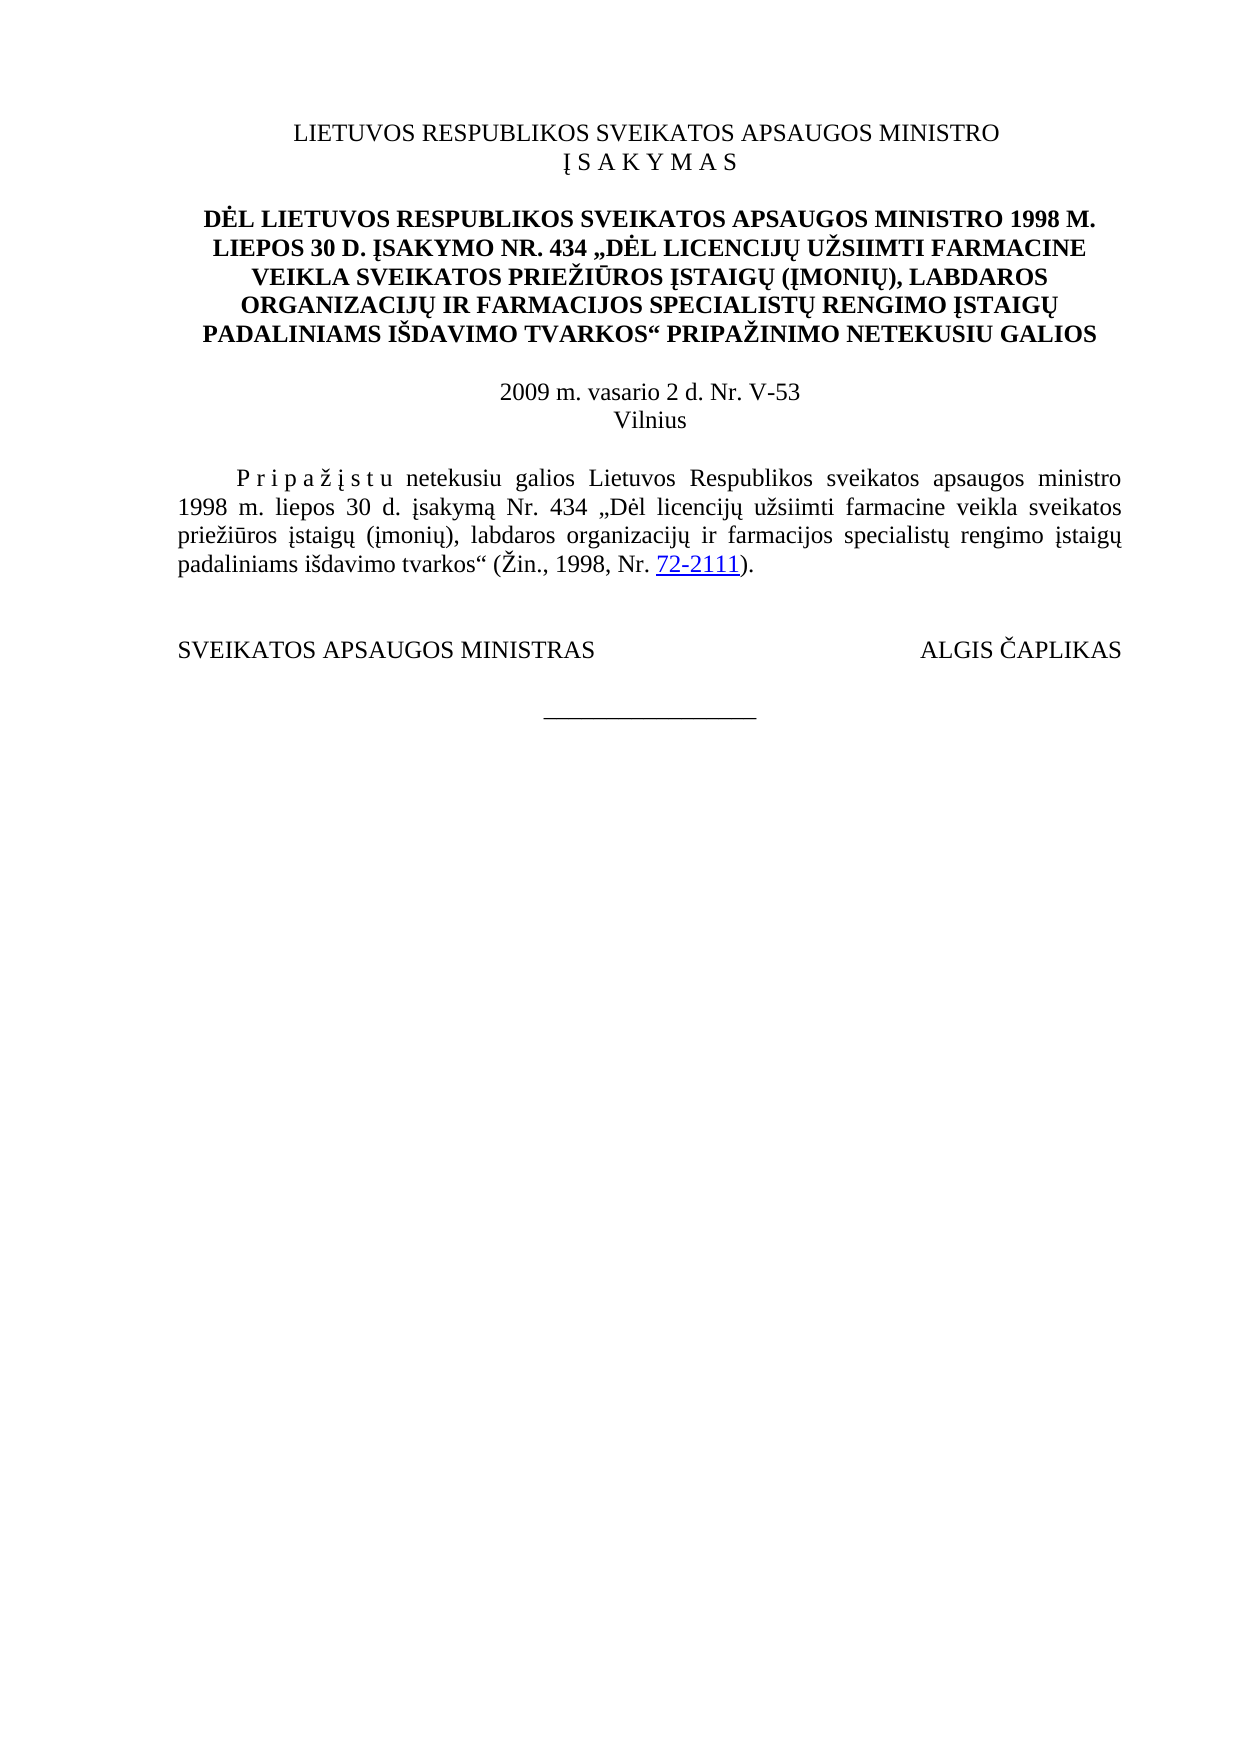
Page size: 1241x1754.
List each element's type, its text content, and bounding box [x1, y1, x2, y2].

text 2009 m. vasario 2 d. Nr. V-53 [177, 377, 1122, 406]
text _________________ [177, 693, 1122, 722]
text Vilnius [177, 406, 1122, 434]
text LIETUVOS RESPUBLIKOS SVEIKATOS APSAUGOS MINISTRO [177, 118, 1122, 147]
text Pripažįstu netekusiu galios Lietuvos Respublikos sveikatos apsaugos ministro 1998 m. liepos 30 d. įsakymą Nr. 434 „Dėl licencijų užsiimti farmacine veikla sveikatos priežiūros įstaigų (įmonių), labdaros organizacijų ir farmacijos specialistų rengimo įstaigų padaliniams išdavimo tvarkos“ (Žin., 1998, Nr. 72-2111). [177, 463, 1122, 578]
text DĖL LIETUVOS RESPUBLIKOS SVEIKATOS APSAUGOS MINISTRO 1998 M. LIEPOS 30 D. ĮSAKYMO NR. 434 „DĖL LICENCIJŲ UŽSIIMTI FARMACINE VEIKLA SVEIKATOS PRIEŽIŪROS ĮSTAIGŲ (ĮMONIŲ), LABDAROS ORGANIZACIJŲ IR FARMACIJOS SPECIALISTŲ RENGIMO ĮSTAIGŲ PADALINIAMS IŠDAVIMO TVARKOS“ PRIPAŽINIMO NETEKUSIU GALIOS [177, 204, 1122, 348]
text ĮSAKYMAS [177, 147, 1122, 176]
text SVEIKATOS APSAUGOS MINISTRAS ALGIS ČAPLIKAS [177, 636, 1122, 664]
